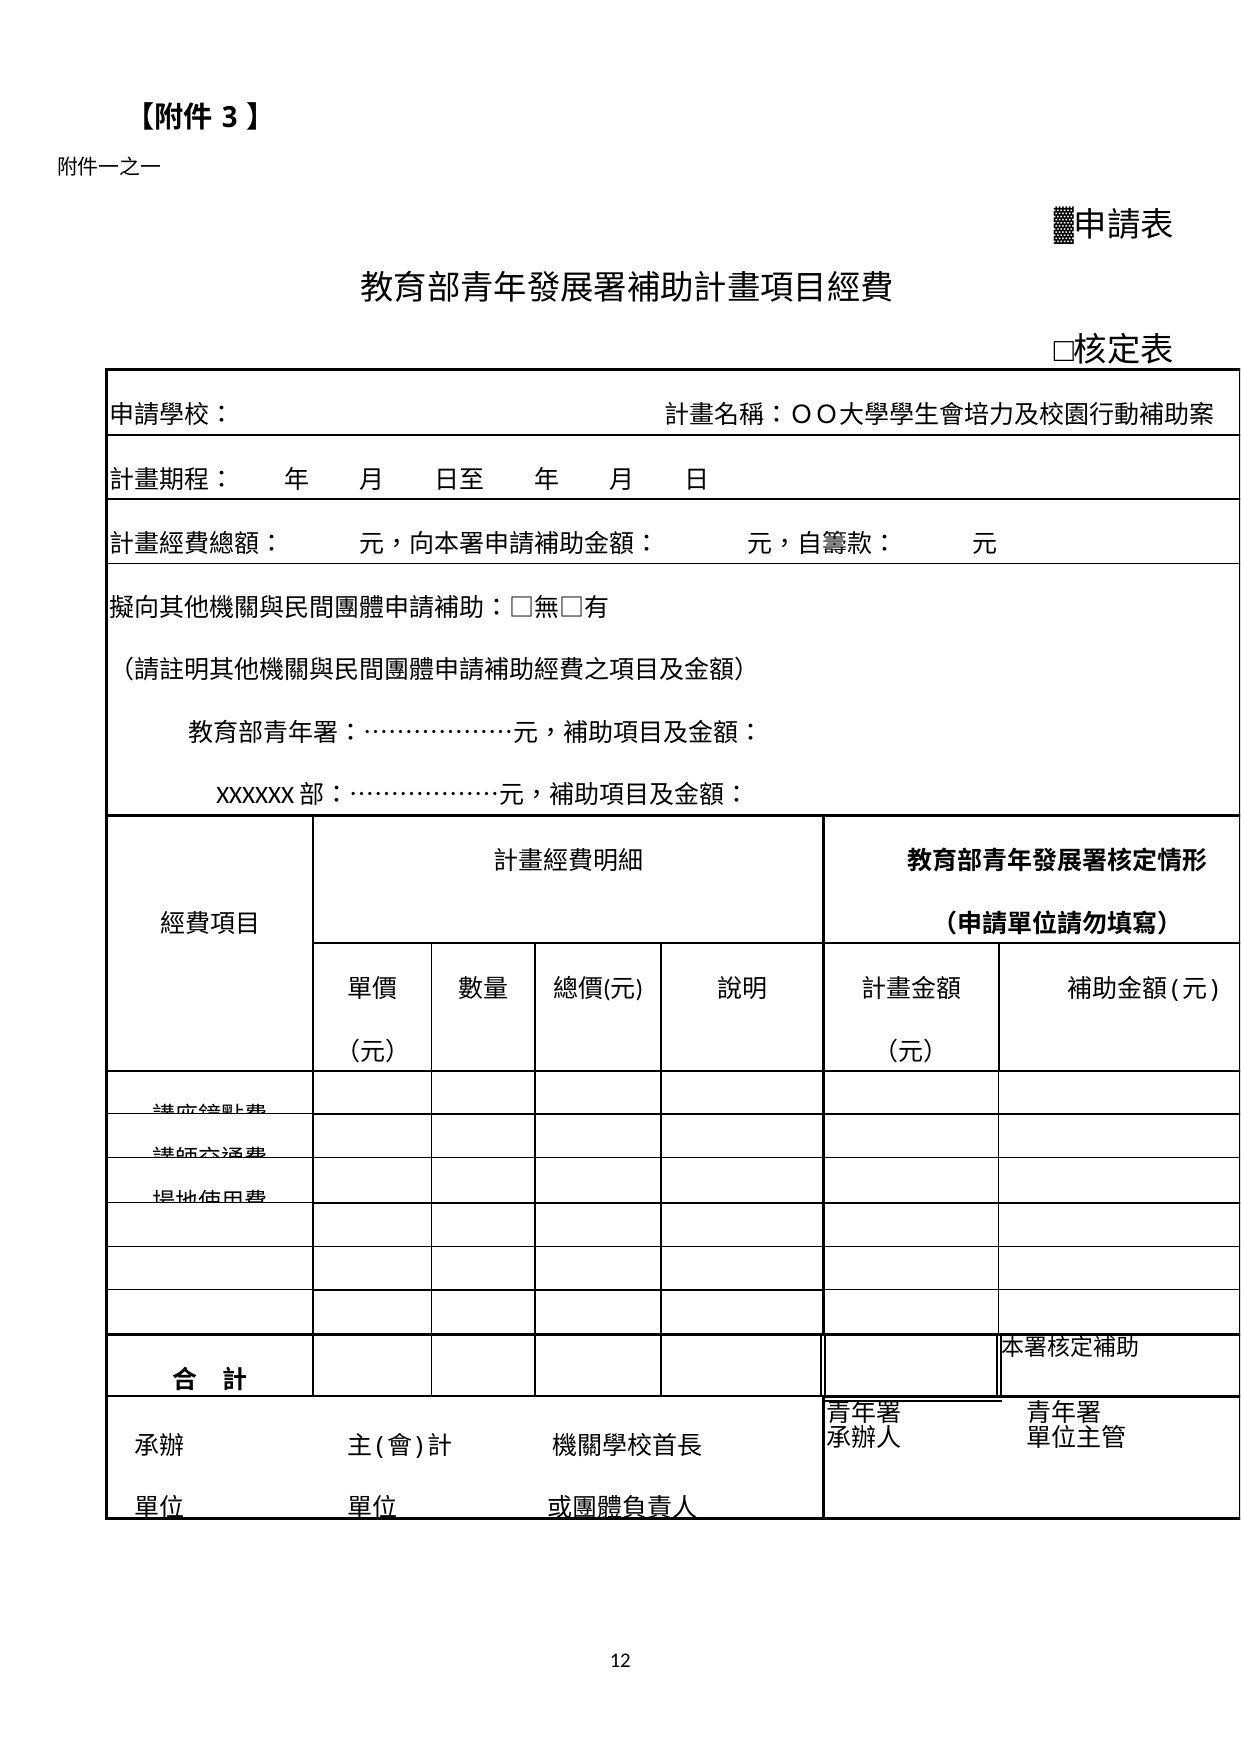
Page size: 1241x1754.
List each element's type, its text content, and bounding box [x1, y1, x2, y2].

table_cell [432, 1158, 534, 1202]
table_cell 計畫期程： 年 月 日至 年 月 日 [108, 436, 1239, 498]
table_cell [432, 1291, 534, 1333]
table_cell [1184, 243, 1240, 306]
table_cell □核定表 [763, 306, 1184, 368]
table_cell [536, 1291, 660, 1333]
table_cell [536, 1158, 660, 1202]
table_cell [314, 1291, 431, 1333]
table_header [1184, 181, 1240, 243]
table_cell [108, 1290, 312, 1333]
table_cell [432, 306, 556, 368]
table_cell [999, 1115, 1239, 1157]
table_cell [305, 306, 432, 368]
table_header [305, 181, 432, 243]
table_cell [662, 1247, 822, 1289]
table_cell [999, 1247, 1239, 1289]
table_cell [662, 1204, 822, 1246]
table_cell 青年署 青年署 承辦人 單位主管 [825, 1398, 1239, 1517]
table_cell [825, 1072, 998, 1113]
table_cell [825, 1204, 998, 1246]
table_cell [662, 1115, 822, 1157]
table_cell [999, 1072, 1239, 1113]
table_cell 計畫名稱：ＯＯ大學學生會培力及校園行動補助案 [661, 371, 1239, 434]
table_cell [1184, 306, 1240, 368]
table_header [432, 181, 556, 243]
table_cell [662, 1336, 820, 1395]
table_cell 單價（元） [314, 944, 431, 1070]
table_cell [999, 1158, 1239, 1202]
table_cell [108, 1247, 312, 1289]
table_cell [314, 1158, 431, 1202]
table_cell 補助金額(元) [1000, 944, 1239, 1070]
table_header ▓申請表 [763, 181, 1184, 243]
table_cell [536, 1072, 660, 1113]
table_cell [556, 306, 762, 368]
table_cell [432, 1247, 534, 1289]
table_cell 本署核定補助 元 [1002, 1336, 1239, 1395]
table_cell [106, 243, 304, 306]
table_cell [536, 1115, 660, 1157]
table_cell [432, 1336, 534, 1395]
table_cell 擬向其他機關與民間團體申請補助：□無□有 （請註明其他機關與民間團體申請補助經費之項目及金額） 教育部青年署：………………元，補助項目及金額： XXXXXX部：………………元，補助項目及金額： [108, 564, 1239, 814]
table_cell [536, 1247, 660, 1289]
table_cell 計畫經費明細 [314, 817, 822, 942]
table_cell 申請學校： [108, 371, 661, 434]
table_cell 計畫經費總額： 元，向本署申請補助金額： 元，自籌款： 元 [108, 500, 1239, 562]
table_cell 說明 [662, 944, 822, 1070]
table_cell [314, 1247, 431, 1289]
table_cell [314, 1336, 431, 1395]
table_cell 經費項目 [108, 817, 312, 1070]
table_cell [106, 306, 304, 368]
table_cell 教育部青年發展署補助計畫項目經費 [305, 243, 1184, 306]
table_cell 教育部青年發展署核定情形 （申請單位請勿填寫） [825, 817, 1239, 942]
table_cell [314, 1115, 431, 1157]
table_cell [662, 1291, 822, 1333]
table_cell [825, 1247, 998, 1289]
table_cell [432, 1115, 534, 1157]
table_cell [432, 1204, 534, 1246]
table_cell [536, 1336, 660, 1395]
table_cell [536, 1204, 660, 1246]
table_cell 總價(元) [536, 944, 660, 1070]
table_cell 合 計 [108, 1336, 312, 1395]
table_cell [825, 1115, 998, 1157]
table_cell [314, 1204, 431, 1246]
table_cell 計畫金額（元） [825, 944, 998, 1070]
table_cell [662, 1158, 822, 1202]
table_cell 承辦 主(會)計 機關學校首長 單位 單位 或團體負責人 [108, 1397, 822, 1517]
table_cell 數量 [432, 944, 534, 1070]
table_cell [108, 1203, 312, 1246]
table_cell 講座鐘點費 [108, 1072, 312, 1113]
table_cell 場地使用費 [108, 1158, 312, 1202]
table_cell [662, 1072, 822, 1113]
table_cell 講師交通費 [108, 1114, 312, 1157]
table_cell [825, 1158, 998, 1202]
table_cell [999, 1290, 1239, 1333]
table_cell [999, 1204, 1239, 1246]
table_cell [826, 1336, 996, 1395]
table_header [556, 181, 762, 243]
table_cell [432, 1072, 534, 1113]
table_header [106, 181, 304, 243]
table_cell [825, 1290, 998, 1333]
table_cell [314, 1072, 431, 1113]
